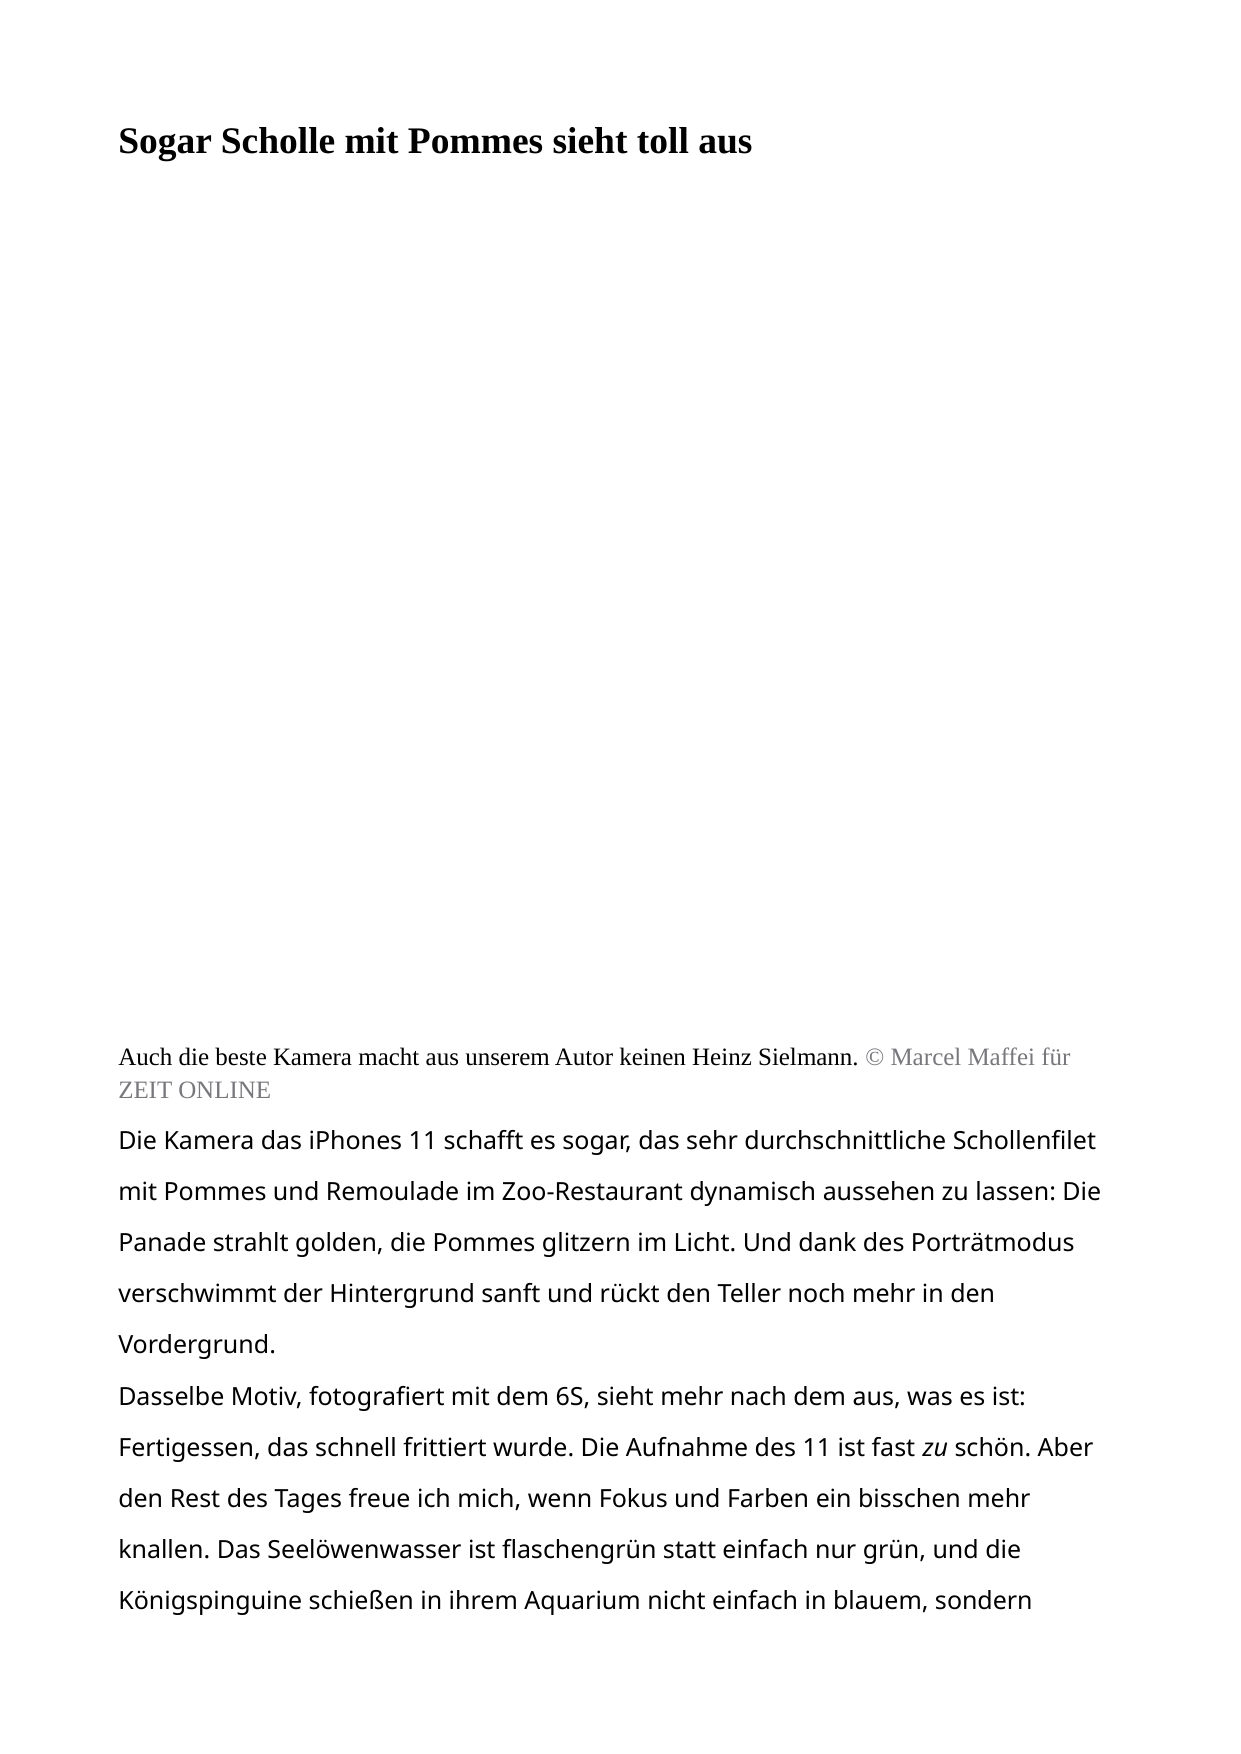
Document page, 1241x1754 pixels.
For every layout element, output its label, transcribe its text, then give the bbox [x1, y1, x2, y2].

subtitle Sogar Scholle mit Pommes sieht toll aus [118, 118, 1122, 161]
text Die Kamera das iPhones 11 schafft es sogar, das sehr durchschnittliche Schollenfilet mit Pommes und Remoulade im Zoo-Restaurant dynamisch aussehen zu lassen: Die Panade strahlt golden, die Pommes glitzern im Licht. Und dank des Porträtmodus verschwimmt der Hintergrund sanft und rückt den Teller noch mehr in den Vordergrund. [118, 1123, 1122, 1361]
text Auch die beste Kamera macht aus unserem Autor keinen Heinz Sielmann. © Marcel Maffei für ZEIT ONLINE [118, 1042, 1122, 1104]
text Dasselbe Motiv, fotografiert mit dem 6S, sieht mehr nach dem aus, was es ist: Fertigessen, das schnell frittiert wurde. Die Aufnahme des 11 ist fast zu schön. Aber den Rest des Tages freue ich mich, wenn Fokus und Farben ein bisschen mehr knallen. Das Seelöwenwasser ist flaschengrün statt einfach nur grün, und die Königspinguine schießen in ihrem Aquarium nicht einfach in blauem, sondern [118, 1378, 1122, 1616]
